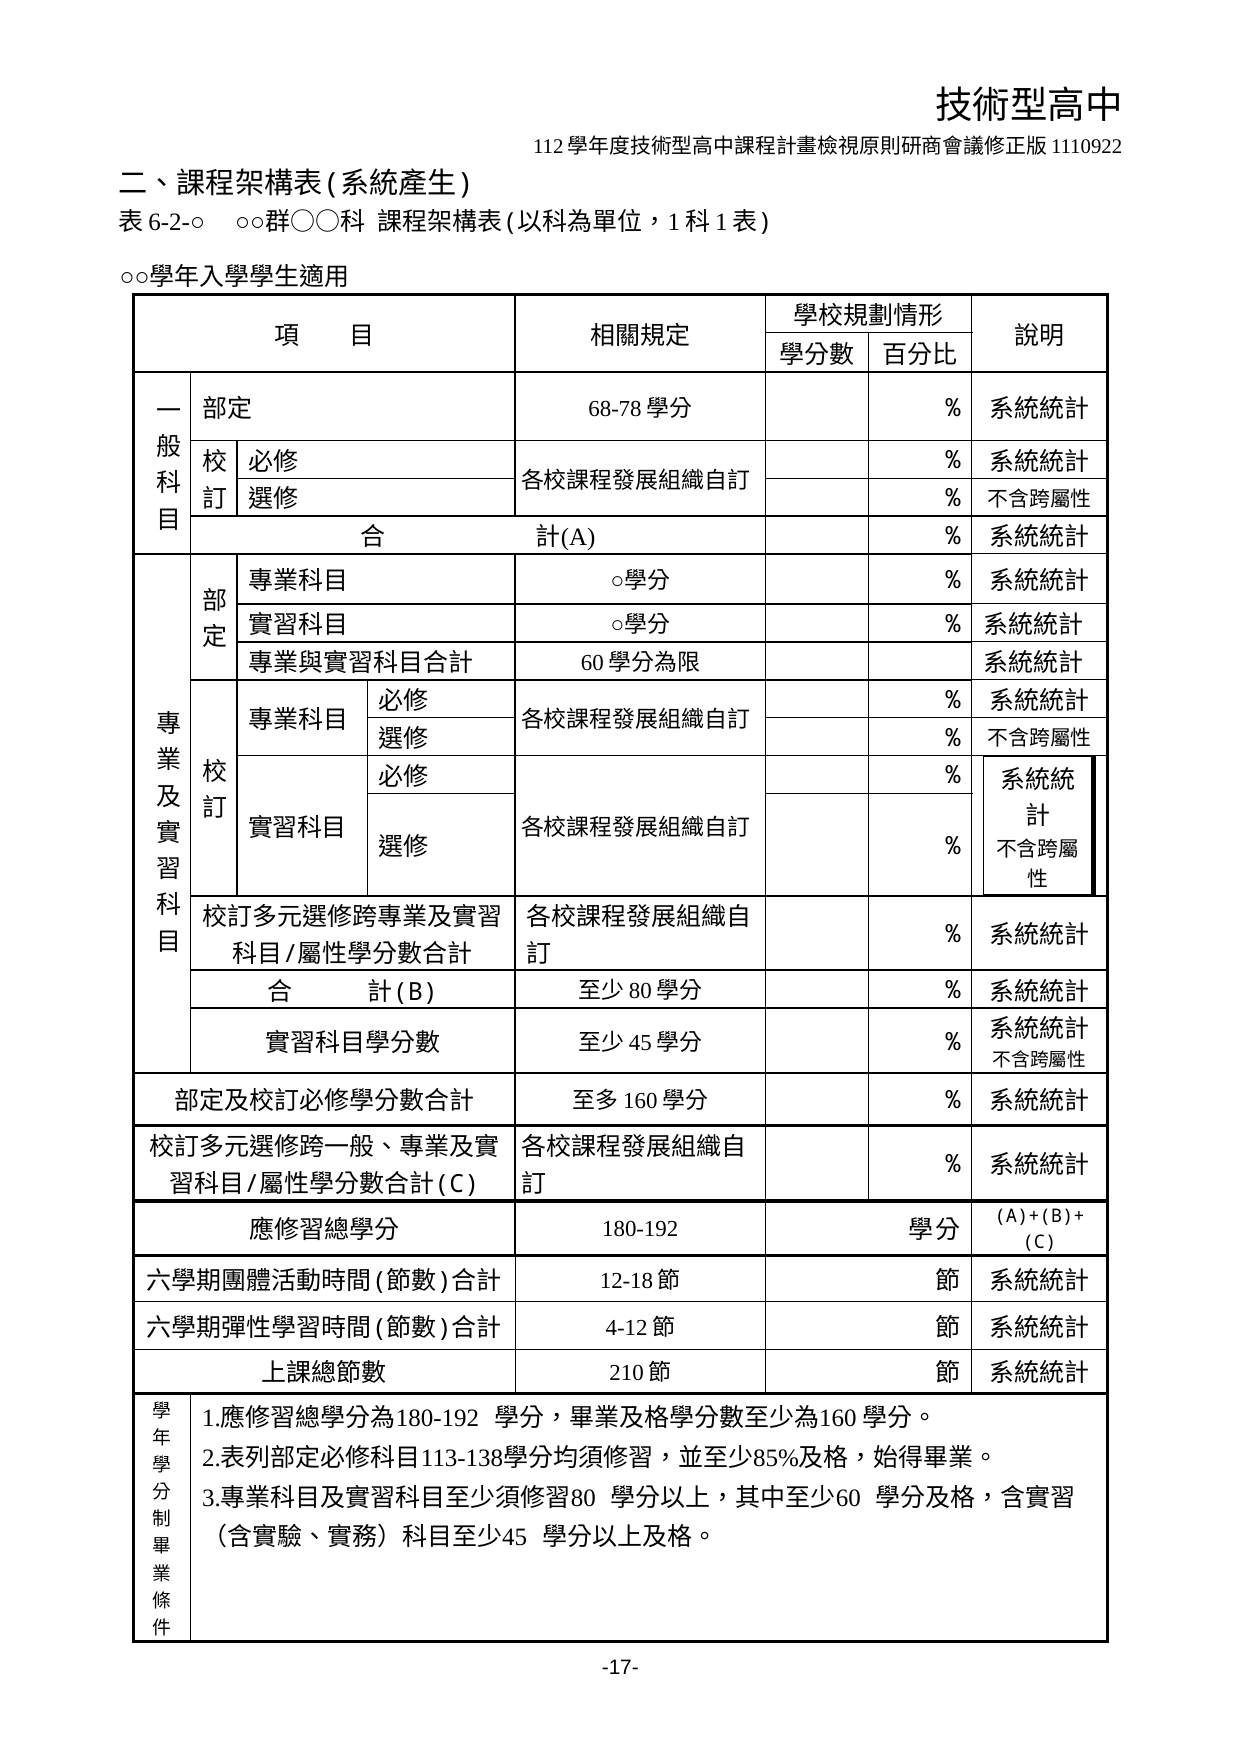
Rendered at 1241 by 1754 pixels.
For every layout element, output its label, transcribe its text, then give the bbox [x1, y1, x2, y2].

table_cell 系統統計 [972, 1074, 1106, 1124]
table_header 說明 [972, 296, 1106, 371]
table_cell % [869, 681, 971, 717]
table_cell 系統統計 [972, 554, 1106, 603]
table_cell % [869, 794, 971, 895]
table_cell 部定 [191, 555, 236, 679]
table_cell % [869, 718, 971, 754]
table_cell [1096, 756, 1106, 895]
table_cell [972, 756, 983, 895]
table_cell 不含跨屬性 [972, 718, 1106, 754]
table_cell 百分比 [869, 333, 971, 371]
table_cell ○學分 [516, 555, 765, 603]
table_cell 必修 [238, 441, 514, 477]
table_cell % [869, 605, 971, 641]
table_cell % [869, 756, 971, 792]
table_cell 系統統計 [972, 517, 1106, 553]
table_cell 各校課程發展組織自訂 [516, 756, 765, 895]
table_cell % [869, 517, 971, 553]
table_cell 六學期團體活動時間(節數)合計 [135, 1257, 515, 1301]
table_header 學校規劃情形 [766, 296, 971, 332]
table_cell [766, 1074, 868, 1124]
table_cell 系統統計 [972, 1257, 1106, 1301]
table_cell 學年學分制 畢業條件 [135, 1395, 190, 1640]
table_cell [766, 643, 868, 679]
table_cell 部定 [191, 373, 514, 439]
table_cell 系統統計 [972, 1127, 1106, 1199]
table_cell % [869, 971, 971, 1007]
table_cell 各校課程發展組織自訂 [516, 1127, 765, 1199]
table_cell 專業科目 [238, 555, 514, 603]
table_cell % [869, 373, 971, 439]
table_cell ○學分 [516, 605, 765, 641]
table_cell 不含跨屬性 [972, 479, 1106, 515]
table_cell 節 [766, 1302, 971, 1349]
text 二、課程架構表(系統產生) [118, 159, 1122, 202]
table_cell 至少45學分 [516, 1009, 765, 1072]
table_cell 校訂 [191, 441, 236, 515]
table_cell 專業科目 [238, 681, 367, 754]
table_cell 選修 [368, 718, 514, 754]
table_cell 系統統計 [972, 441, 1106, 477]
table_cell % [869, 1127, 971, 1199]
table_cell 系統統計 [972, 642, 1106, 679]
table_cell 應修習總學分 [135, 1203, 514, 1253]
table_cell 系統統計 [972, 373, 1106, 439]
table_cell 至少80學分 [516, 971, 765, 1007]
table_cell 4-12節 [516, 1302, 765, 1349]
table_cell [766, 794, 868, 895]
table_cell (A)+(B)+(C) [972, 1203, 1106, 1253]
table_cell 合 計(A) [191, 517, 765, 553]
table_cell 上課總節數 [135, 1350, 515, 1392]
table_cell 實習科目 [238, 756, 367, 895]
table_cell 專業與實習科目合計 [238, 643, 514, 679]
table_cell 校訂多元選修跨專業及實習科目/屬性學分數合計 [191, 897, 514, 969]
table_cell 系統統計 [972, 897, 1106, 969]
table_cell 節 [766, 1350, 971, 1392]
table_cell % [869, 479, 971, 515]
table_cell 至多160學分 [516, 1074, 765, 1124]
text ○○學年入學學生適用 [118, 256, 1122, 292]
table_cell 選修 [238, 479, 514, 515]
table_cell 各校課程發展組織自訂 [516, 681, 765, 754]
table_cell [766, 718, 868, 754]
table_cell [766, 441, 868, 477]
table_cell 校訂 [191, 681, 236, 895]
table_cell [766, 517, 868, 553]
table_cell [766, 971, 868, 1007]
table_cell % [869, 555, 971, 603]
table_cell 實習科目學分數 [191, 1009, 514, 1072]
table_cell 部定及校訂必修學分數合計 [135, 1074, 514, 1124]
table_cell 系統統計 [972, 971, 1106, 1007]
table_cell [766, 756, 868, 792]
table_cell [766, 373, 868, 439]
table_cell 210節 [516, 1350, 765, 1392]
table_cell 選修 [368, 794, 514, 895]
table_cell % [869, 1074, 971, 1124]
table_cell [766, 1009, 868, 1072]
table_header 相關規定 [516, 296, 765, 371]
table_cell [766, 479, 868, 515]
table_cell 校訂多元選修跨一般、專業及實習科目/屬性學分數合計(C) [135, 1127, 514, 1199]
table_cell 系統統計 [972, 680, 1106, 717]
table_cell 合 計(B) [191, 971, 514, 1007]
table_cell 180-192 [516, 1203, 765, 1253]
table_cell 68-78學分 [516, 373, 765, 439]
text 表6-2-○ ○○群○○科 課程架構表(以科為單位，1科1表) [118, 202, 1122, 238]
table_cell 12-18節 [516, 1257, 765, 1301]
table_cell 系統統計 不含跨屬性 [984, 757, 1091, 894]
table_cell [869, 643, 971, 679]
table_cell [766, 681, 868, 717]
table_cell 各校課程發展組織自訂 [516, 897, 765, 969]
table_cell 必修 [368, 756, 514, 792]
table_header 項 目 [135, 296, 514, 371]
table_cell [766, 605, 868, 641]
table_cell [766, 555, 868, 603]
table_cell 一般科目 [135, 373, 190, 553]
table_cell % [869, 897, 971, 969]
table_cell % [869, 441, 971, 477]
table_cell 系統統計 [972, 604, 1106, 641]
table_cell 系統統計 不含跨屬性 [972, 1009, 1106, 1072]
table_cell [766, 897, 868, 969]
table_cell 學分 [766, 1203, 971, 1253]
table_cell 實習科目 [238, 605, 514, 641]
table_cell 六學期彈性學習時間(節數)合計 [135, 1302, 515, 1349]
table_cell % [869, 1009, 971, 1072]
table_cell 系統統計 [972, 1350, 1106, 1392]
table_cell 專業及實習科目 [135, 555, 190, 1072]
table_cell 系統統計 [972, 1302, 1106, 1349]
table_cell 60學分為限 [516, 643, 765, 679]
table_cell 學分數 [766, 333, 868, 371]
table_cell 1.應修習總學分為180-192 學分，畢業及格學分數至少為160 學分。 2.表列部定必修科目113-138學分均須修習，並至少85%及格，始得畢業。 3.專業科目及實習科目至少須修習80 學分以上，其中至少60 學分及格，含實習（含實驗、實務）科目至少45 學分以上及格。 [191, 1395, 1106, 1640]
table_cell 各校課程發展組織自訂 [516, 441, 765, 515]
table_cell [766, 1127, 868, 1199]
table_cell 節 [766, 1257, 971, 1301]
table_cell 必修 [368, 681, 514, 717]
